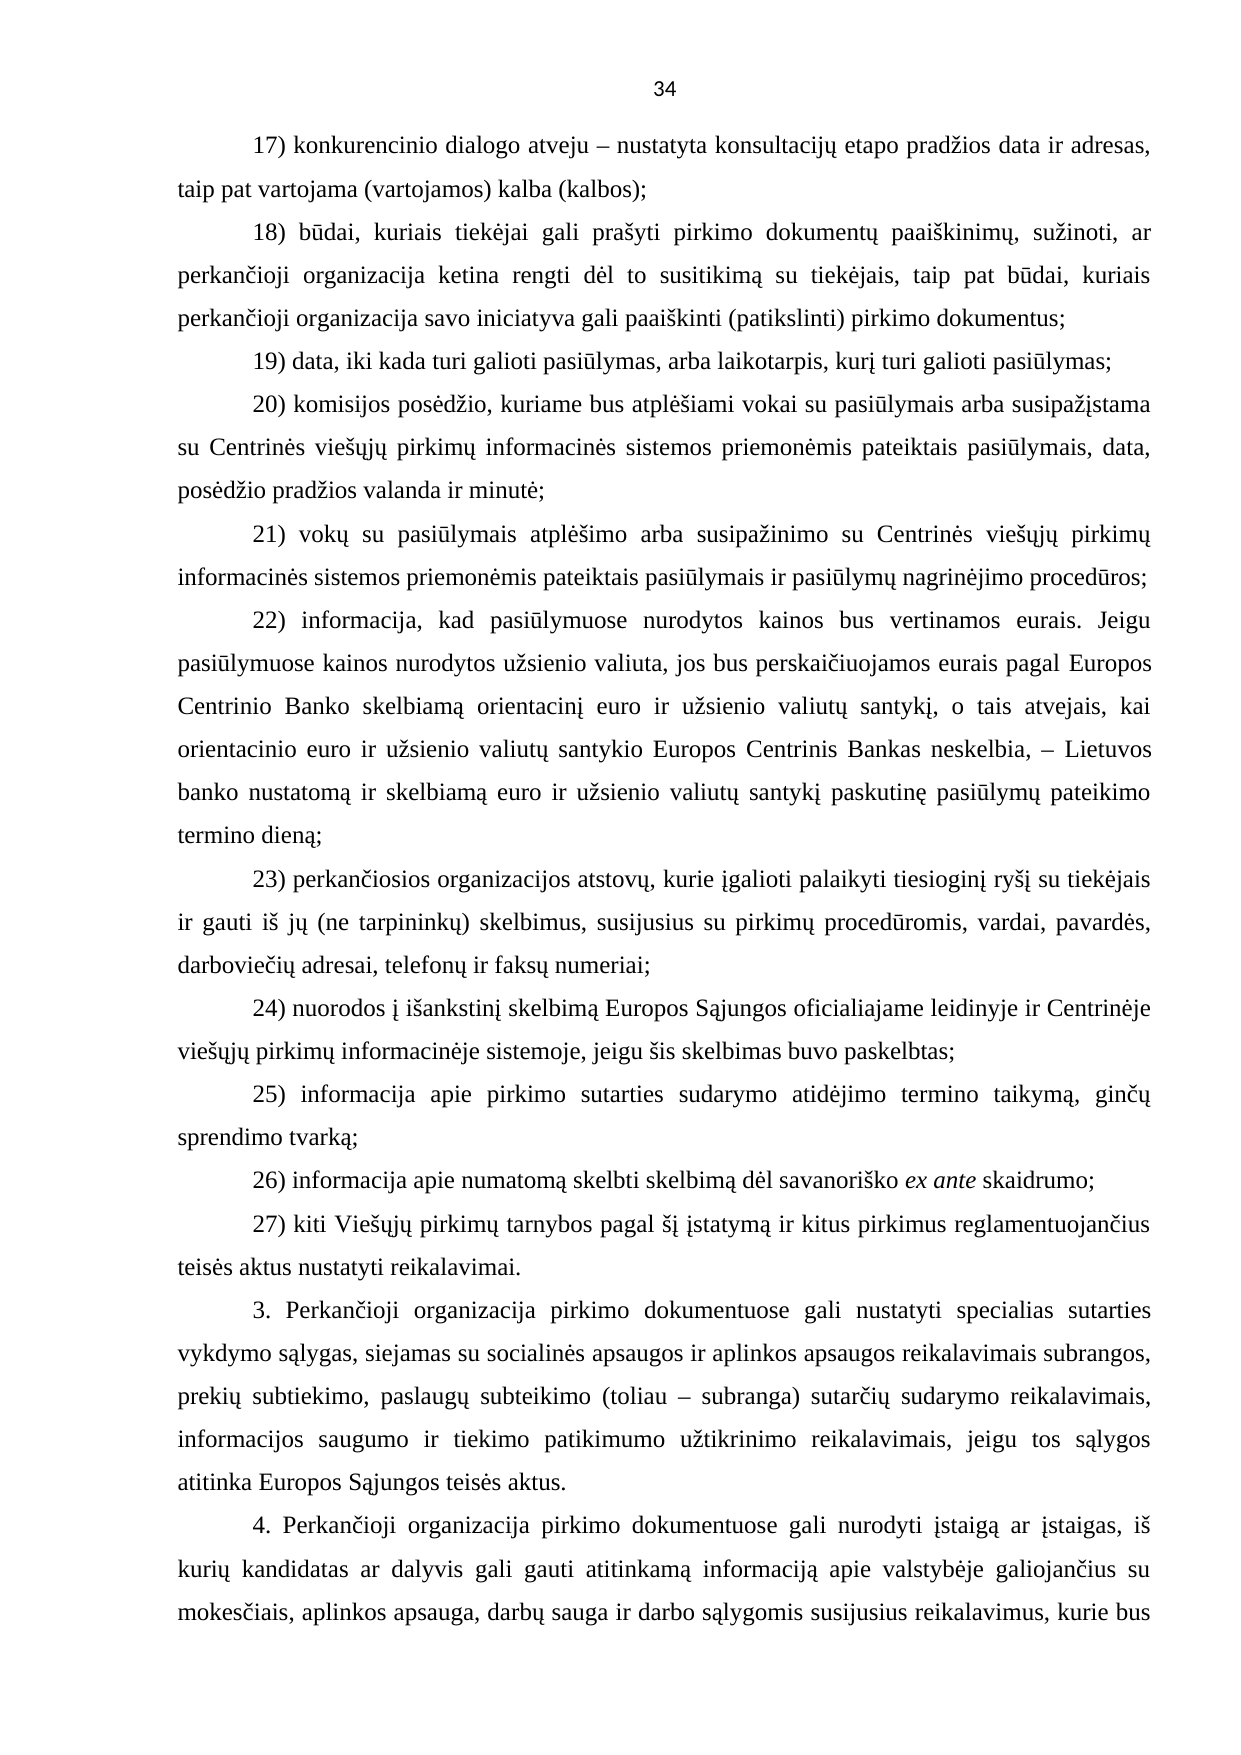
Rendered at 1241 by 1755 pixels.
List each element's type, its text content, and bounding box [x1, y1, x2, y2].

text 25) informacija apie pirkimo sutarties sudarymo atidėjimo termino taikymą, ginčų sprendimo tvarką; [177, 1079, 1152, 1151]
text 27) kiti Viešųjų pirkimų tarnybos pagal šį įstatymą ir kitus pirkimus reglamentuojančius teisės aktus nustatyti reikalavimai. [177, 1209, 1152, 1281]
text 17) konkurencinio dialogo atveju – nustatyta konsultacijų etapo pradžios data ir adresas, taip pat vartojama (vartojamos) kalba (kalbos); [177, 131, 1152, 202]
text 19) data, iki kada turi galioti pasiūlymas, arba laikotarpis, kurį turi galioti pasiūlymas; [177, 346, 1152, 375]
text 3. Perkančioji organizacija pirkimo dokumentuose gali nustatyti specialias sutarties vykdymo sąlygas, siejamas su socialinės apsaugos ir aplinkos apsaugos reikalavimais subrangos, prekių subtiekimo, paslaugų subteikimo (toliau – subranga) sutarčių sudarymo reikalavimais, informacijos saugumo ir tiekimo patikimumo užtikrinimo reikalavimais, jeigu tos sąlygos atitinka Europos Sąjungos teisės aktus. [177, 1295, 1152, 1496]
text 20) komisijos posėdžio, kuriame bus atplėšiami vokai su pasiūlymais arba susipažįstama su Centrinės viešųjų pirkimų informacinės sistemos priemonėmis pateiktais pasiūlymais, data, posėdžio pradžios valanda ir minutė; [177, 389, 1152, 504]
text 26) informacija apie numatomą skelbti skelbimą dėl savanoriško ex ante skaidrumo; [177, 1166, 1152, 1194]
text 4. Perkančioji organizacija pirkimo dokumentuose gali nurodyti įstaigą ar įstaigas, iš kurių kandidatas ar dalyvis gali gauti atitinkamą informaciją apie valstybėje galiojančius su mokesčiais, aplinkos apsauga, darbų sauga ir darbo sąlygomis susijusius reikalavimus, kurie bus [177, 1511, 1152, 1626]
text 24) nuorodos į išankstinį skelbimą Europos Sąjungos oficialiajame leidinyje ir Centrinėje viešųjų pirkimų informacinėje sistemoje, jeigu šis skelbimas buvo paskelbtas; [177, 993, 1152, 1065]
text 22) informacija, kad pasiūlymuose nurodytos kainos bus vertinamos eurais. Jeigu pasiūlymuose kainos nurodytos užsienio valiuta, jos bus perskaičiuojamos eurais pagal Europos Centrinio Banko skelbiamą orientacinį euro ir užsienio valiutų santykį, o tais atvejais, kai orientacinio euro ir užsienio valiutų santykio Europos Centrinis Bankas neskelbia, – Lietuvos banko nustatomą ir skelbiamą euro ir užsienio valiutų santykį paskutinę pasiūlymų pateikimo termino dieną; [177, 605, 1152, 849]
text 23) perkančiosios organizacijos atstovų, kurie įgalioti palaikyti tiesioginį ryšį su tiekėjais ir gauti iš jų (ne tarpininkų) skelbimus, susijusius su pirkimų procedūromis, vardai, pavardės, darboviečių adresai, telefonų ir faksų numeriai; [177, 864, 1152, 979]
text 21) vokų su pasiūlymais atplėšimo arba susipažinimo su Centrinės viešųjų pirkimų informacinės sistemos priemonėmis pateiktais pasiūlymais ir pasiūlymų nagrinėjimo procedūros; [177, 519, 1152, 591]
text 18) būdai, kuriais tiekėjai gali prašyti pirkimo dokumentų paaiškinimų, sužinoti, ar perkančioji organizacija ketina rengti dėl to susitikimą su tiekėjais, taip pat būdai, kuriais perkančioji organizacija savo iniciatyva gali paaiškinti (patikslinti) pirkimo dokumentus; [177, 217, 1152, 332]
